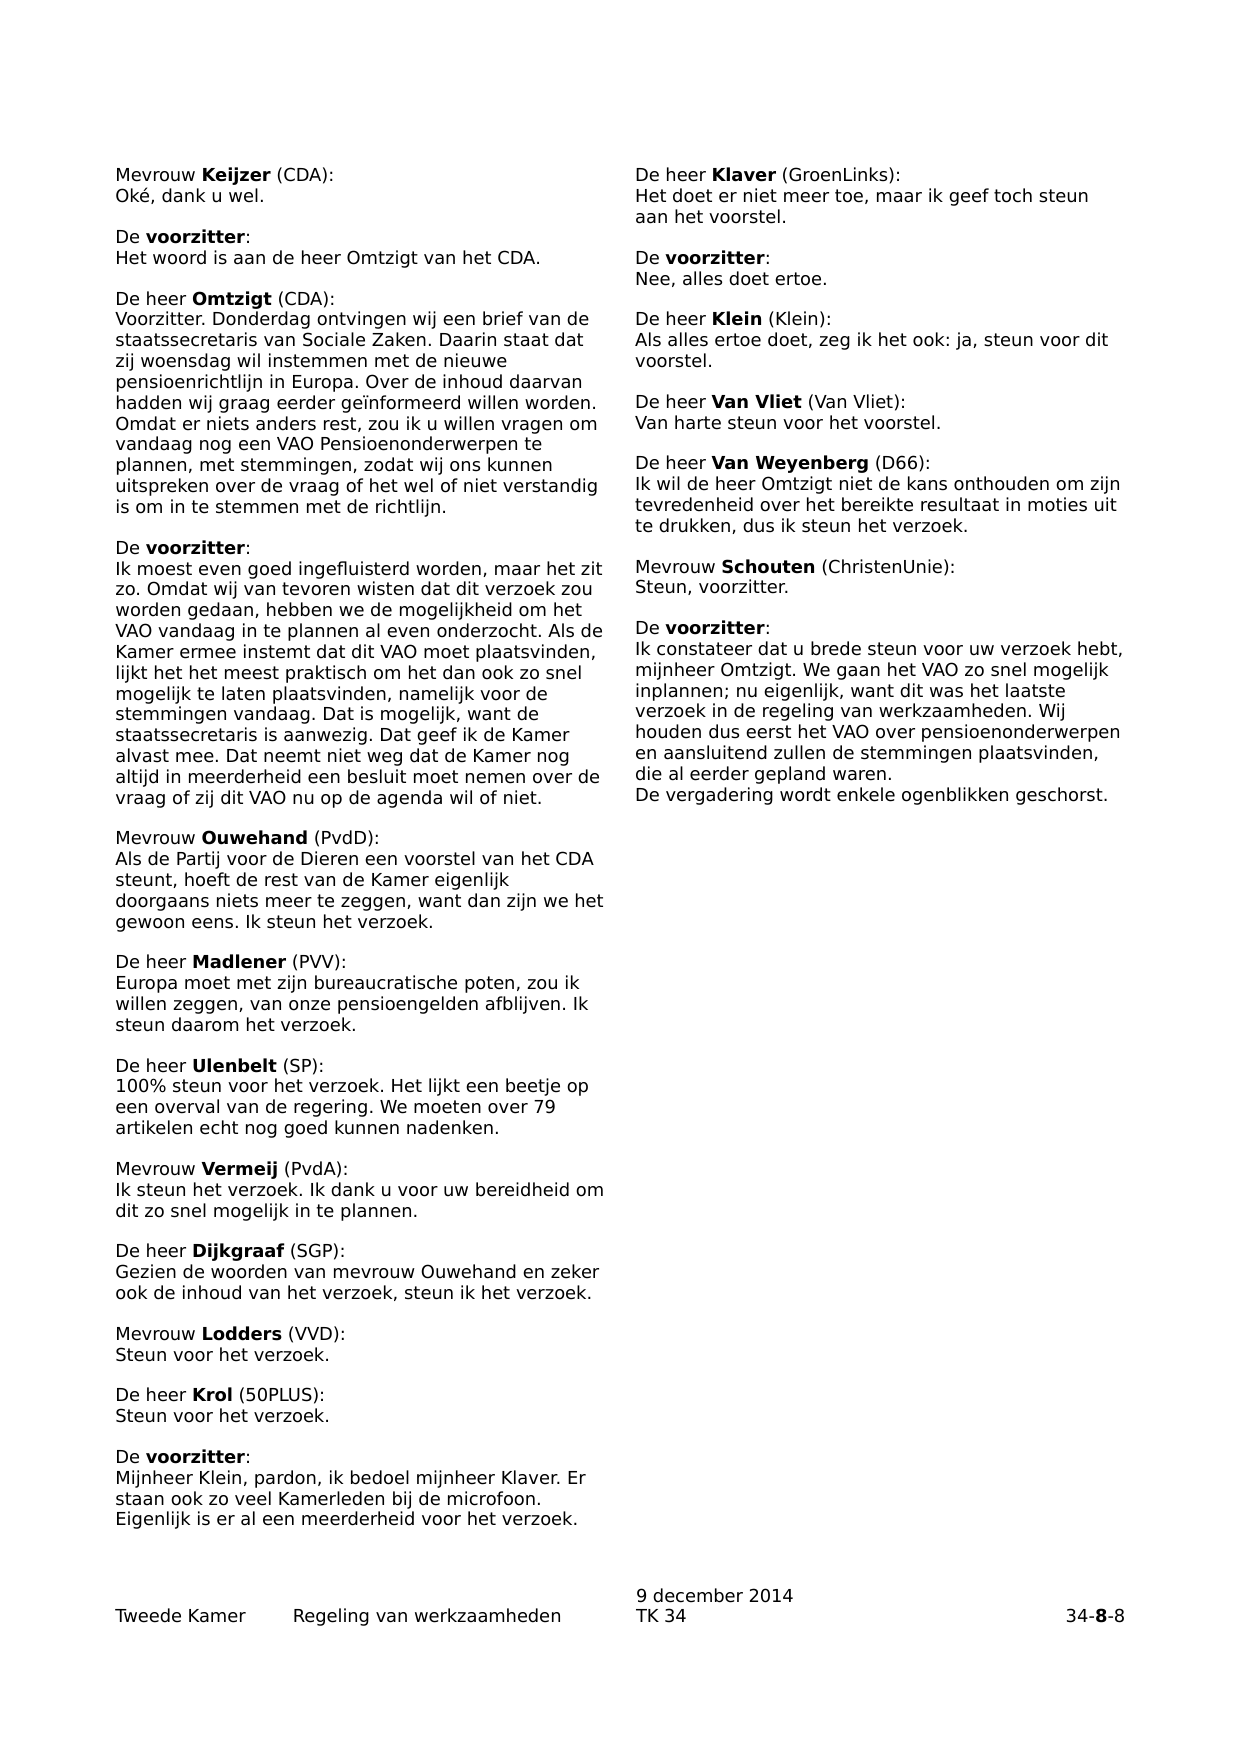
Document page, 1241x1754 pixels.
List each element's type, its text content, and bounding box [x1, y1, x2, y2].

text Voorzitter. Donderdag ontvingen wij een brief van de staatssecretaris van Sociale Zaken. Daarin staat dat zij woensdag wil instemmen met de nieuwe pensioenrichtlijn in Europa. Over de inhoud daarvan hadden wij graag eerder geïnformeerd willen worden. Omdat er niets anders rest, zou ik u willen vragen om vandaag nog een VAO Pensioenonderwerpen te plannen, met stemmingen, zodat wij ons kunnen uitspreken over de vraag of het wel of niet verstandig is om in te stemmen met de richtlijn. [115, 309, 605, 517]
text De heer Omtzigt (CDA): [115, 288, 605, 309]
text De voorzitter: [115, 1447, 605, 1467]
text Ik steun het verzoek. Ik dank u voor uw bereidheid om dit zo snel mogelijk in te plannen. [115, 1179, 605, 1221]
text Van harte steun voor het voorstel. [635, 412, 1125, 433]
text Mevrouw Keijzer (CDA): [115, 165, 605, 186]
text Ik constateer dat u brede steun voor uw verzoek hebt, mijnheer Omtzigt. We gaan het VAO zo snel mogelijk inplannen; nu eigenlijk, want dit was het laatste verzoek in de regeling van werkzaamheden. Wij houden dus eerst het VAO over pensioenonderwerpen en aansluitend zullen de stemmingen plaatsvinden, die al eerder gepland waren. [635, 639, 1125, 784]
text Het woord is aan de heer Omtzigt van het CDA. [115, 248, 605, 268]
text De heer Ulenbelt (SP): [115, 1056, 605, 1076]
text Oké, dank u wel. [115, 186, 605, 207]
text Mevrouw Ouwehand (PvdD): [115, 828, 605, 849]
text De vergadering wordt enkele ogenblikken geschorst. [635, 784, 1125, 805]
text Het doet er niet meer toe, maar ik geef toch steun aan het voorstel. [635, 186, 1125, 228]
text Als alles ertoe doet, zeg ik het ook: ja, steun voor dit voorstel. [635, 330, 1125, 372]
text Steun voor het verzoek. [115, 1344, 605, 1365]
text 100% steun voor het verzoek. Het lijkt een beetje op een overval van de regering. We moeten over 79 artikelen echt nog goed kunnen nadenken. [115, 1076, 605, 1139]
text Nee, alles doet ertoe. [635, 268, 1125, 289]
text De voorzitter: [115, 537, 605, 558]
text De heer Klein (Klein): [635, 309, 1125, 330]
text De heer Krol (50PLUS): [115, 1385, 605, 1406]
text De heer Van Vliet (Van Vliet): [635, 392, 1125, 412]
text Europa moet met zijn bureaucratische poten, zou ik willen zeggen, van onze pensioengelden afblijven. Ik steun daarom het verzoek. [115, 973, 605, 1036]
text Steun voor het verzoek. [115, 1406, 605, 1427]
text De heer Klaver (GroenLinks): [635, 165, 1125, 186]
text Ik moest even goed ingefluisterd worden, maar het zit zo. Omdat wij van tevoren wisten dat dit verzoek zou worden gedaan, hebben we de mogelijkheid om het VAO vandaag in te plannen al even onderzocht. Als de Kamer ermee instemt dat dit VAO moet plaatsvinden, lijkt het het meest praktisch om het dan ook zo snel mogelijk te laten plaatsvinden, namelijk voor de stemmingen vandaag. Dat is mogelijk, want de staatssecretaris is aanwezig. Dat geef ik de Kamer alvast mee. Dat neemt niet weg dat de Kamer nog altijd in meerderheid een besluit moet nemen over de vraag of zij dit VAO nu op de agenda wil of niet. [115, 558, 605, 808]
text Gezien de woorden van mevrouw Ouwehand en zeker ook de inhoud van het verzoek, steun ik het verzoek. [115, 1262, 605, 1303]
text Mevrouw Vermeij (PvdA): [115, 1159, 605, 1179]
text Mevrouw Lodders (VVD): [115, 1323, 605, 1344]
text De voorzitter: [635, 248, 1125, 268]
text De voorzitter: [635, 618, 1125, 639]
text De voorzitter: [115, 227, 605, 248]
text Als de Partij voor de Dieren een voorstel van het CDA steunt, hoeft de rest van de Kamer eigenlijk doorgaans niets meer te zeggen, want dan zijn we het gewoon eens. Ik steun het verzoek. [115, 849, 605, 932]
text De heer Dijkgraaf (SGP): [115, 1241, 605, 1262]
text Mevrouw Schouten (ChristenUnie): [635, 556, 1125, 577]
text Mijnheer Klein, pardon, ik bedoel mijnheer Klaver. Er staan ook zo veel Kamerleden bij de microfoon. Eigenlijk is er al een meerderheid voor het verzoek. [115, 1467, 605, 1530]
text De heer Van Weyenberg (D66): [635, 453, 1125, 474]
text De heer Madlener (PVV): [115, 952, 605, 973]
text Ik wil de heer Omtzigt niet de kans onthouden om zijn tevredenheid over het bereikte resultaat in moties uit te drukken, dus ik steun het verzoek. [635, 474, 1125, 536]
text Steun, voorzitter. [635, 577, 1125, 598]
